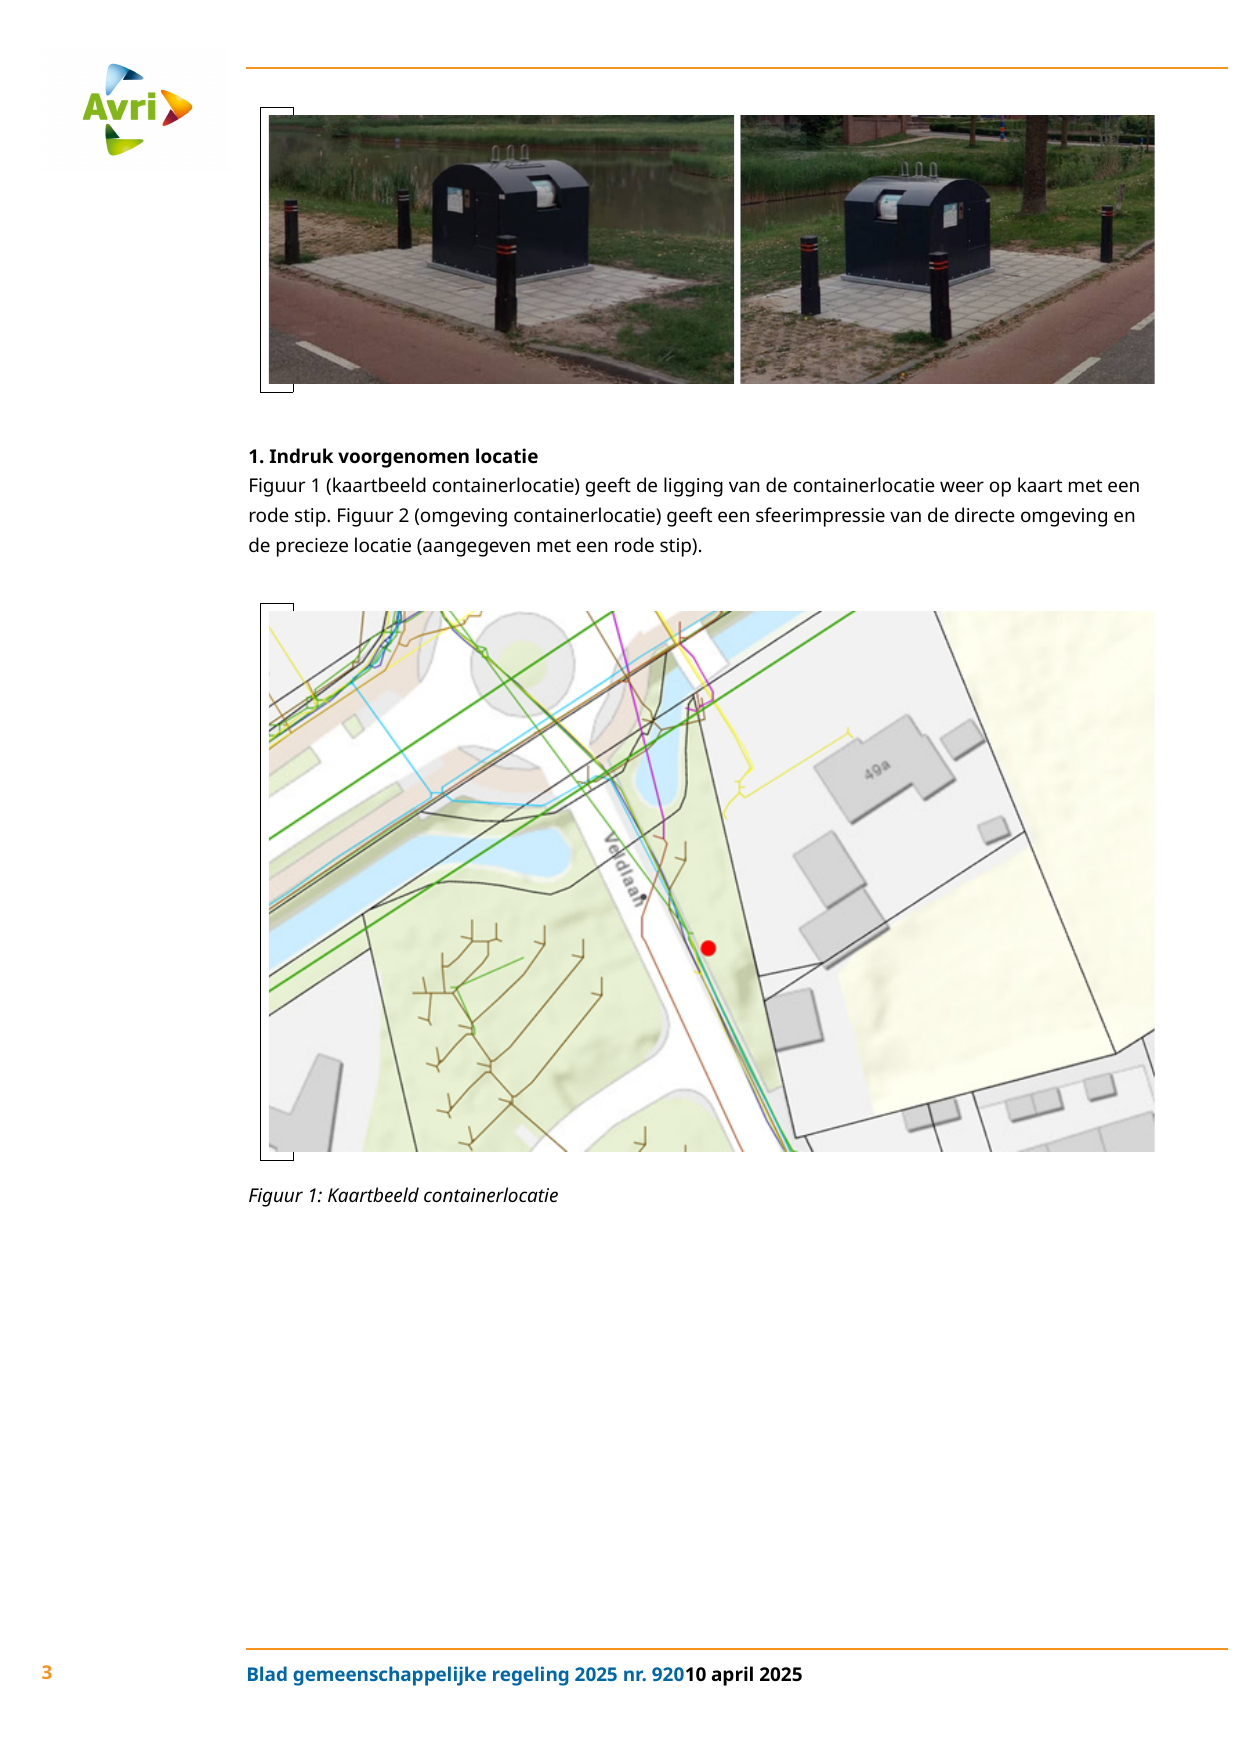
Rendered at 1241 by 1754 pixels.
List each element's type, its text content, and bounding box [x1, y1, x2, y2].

text Figuur 1 (kaartbeeld containerlocatie) geeft de ligging van de containerlocatie weer op kaart met een rode stip. Figuur 2 (omgeving containerlocatie) geeft een sfeerimpressie van de directe omgeving en de precieze locatie (aangegeven met een rode stip). [248, 473, 1152, 557]
picture [268, 115, 1155, 384]
picture [41, 47, 231, 172]
picture [268, 611, 1155, 1152]
text Figuur 1: Kaartbeeld containerlocatie [248, 1182, 1152, 1208]
text 1. Indruk voorgenomen locatie [248, 443, 1152, 469]
